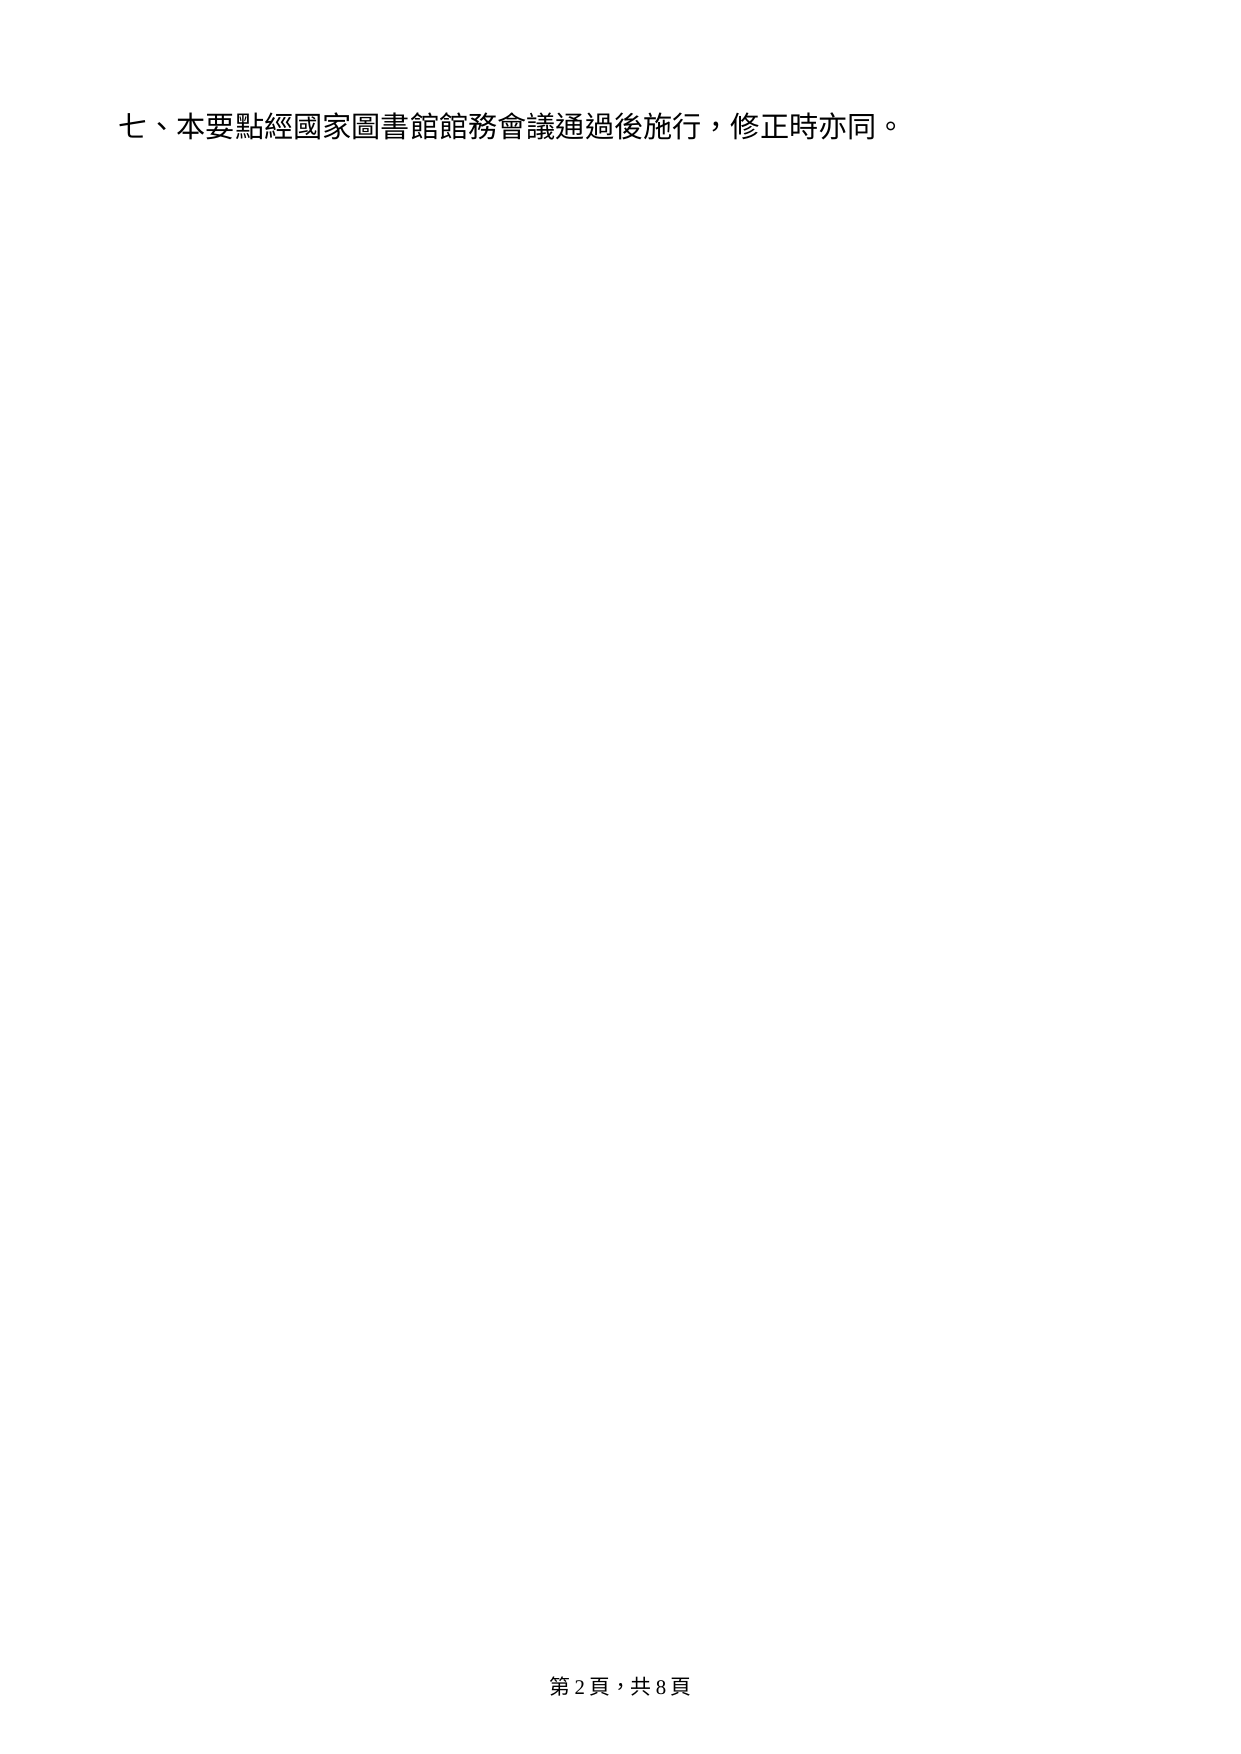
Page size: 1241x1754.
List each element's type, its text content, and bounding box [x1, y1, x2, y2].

text 七、本要點經國家圖書館館務會議通過後施行，修正時亦同。 [118, 103, 1122, 146]
